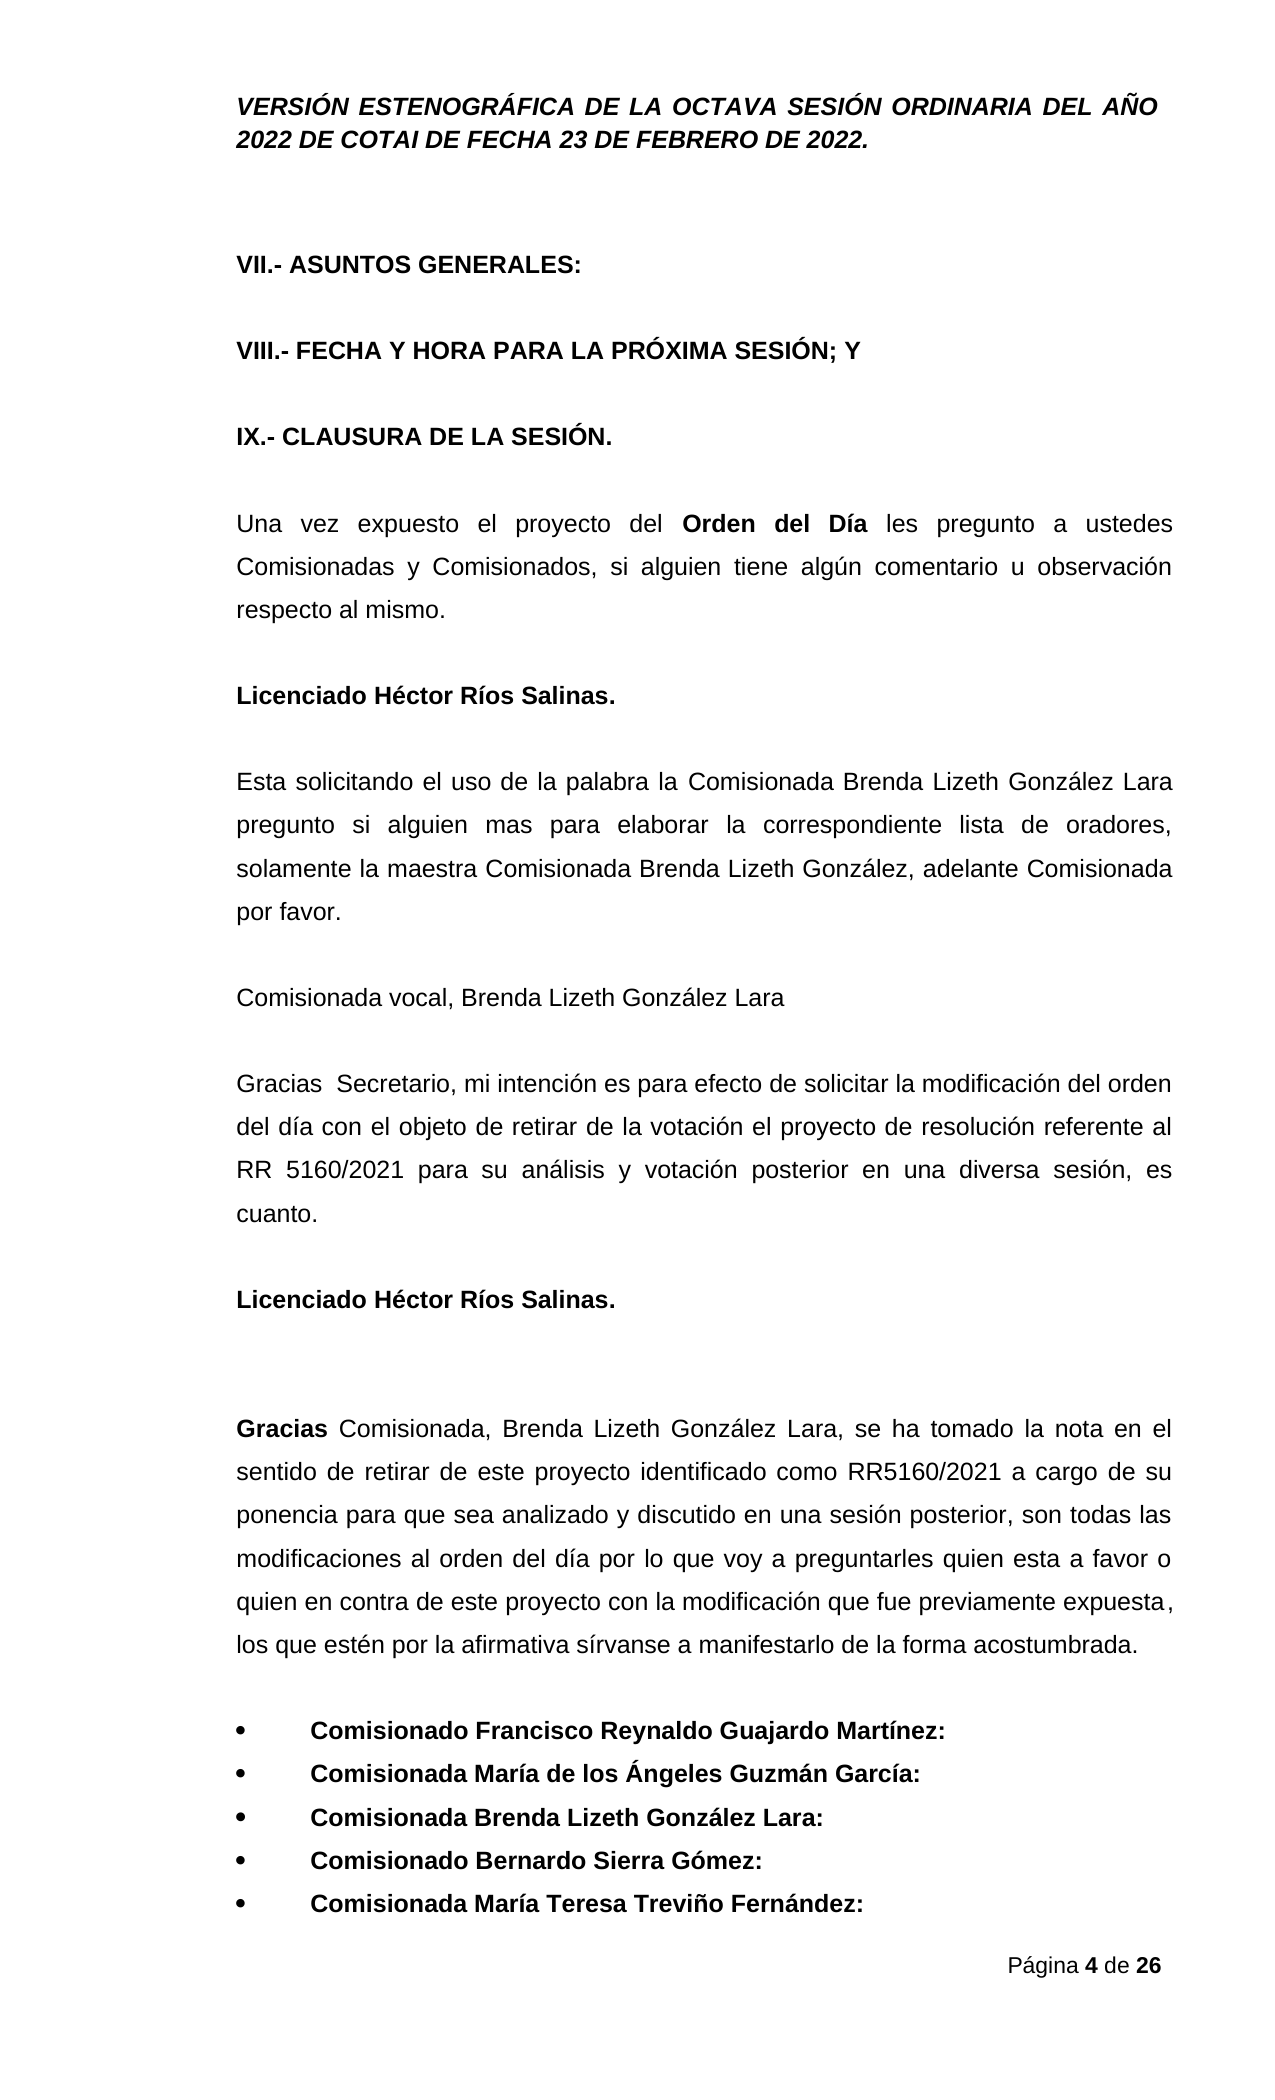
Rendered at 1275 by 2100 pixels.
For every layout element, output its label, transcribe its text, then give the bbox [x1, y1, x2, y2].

text Gracias Comisionada, Brenda Lizeth González Lara, se ha tomado la nota en el sentido de retirar de este proyecto identificado como RR5160/2021 a cargo de su ponencia para que sea analizado y discutido en una sesión posterior, son todas las modificaciones al orden del día por lo que voy a preguntarles quien esta a favor o quien en contra de este proyecto con la modificación que fue previamente expuesta, los que estén por la afirmativa sírvanse a manifestarlo de la forma acostumbrada. [236, 1414, 1174, 1659]
text VII.- ASUNTOS GENERALES: [236, 250, 1174, 279]
list Comisionada María de los Ángeles Guzmán García: [236, 1759, 1174, 1788]
text Esta solicitando el uso de la palabra la Comisionada Brenda Lizeth González Lara pregunto si alguien mas para elaborar la correspondiente lista de oradores, solamente la maestra Comisionada Brenda Lizeth González, adelante Comisionada por favor. [236, 767, 1174, 926]
list Comisionada Brenda Lizeth González Lara: [236, 1803, 1174, 1832]
text VIII.- FECHA Y HORA PARA LA PRÓXIMA SESIÓN; Y [236, 336, 1174, 365]
text IX.- CLAUSURA DE LA SESIÓN. [236, 422, 1174, 451]
text Licenciado Héctor Ríos Salinas. [236, 681, 1174, 710]
text Licenciado Héctor Ríos Salinas. [236, 1285, 1174, 1314]
text Comisionada vocal, Brenda Lizeth González Lara [236, 983, 1174, 1012]
list Comisionado Bernardo Sierra Gómez: [236, 1846, 1174, 1875]
list Comisionada María Teresa Treviño Fernández: [236, 1889, 1174, 1918]
text Gracias Secretario, mi intención es para efecto de solicitar la modificación del orden del día con el objeto de retirar de la votación el proyecto de resolución referente al RR 5160/2021 para su análisis y votación posterior en una diversa sesión, es cuanto. [236, 1069, 1174, 1227]
text Una vez expuesto el proyecto del Orden del Día les pregunto a ustedes Comisionadas y Comisionados, si alguien tiene algún comentario u observación respecto al mismo. [236, 509, 1174, 624]
list Comisionado Francisco Reynaldo Guajardo Martínez: [236, 1716, 1174, 1745]
